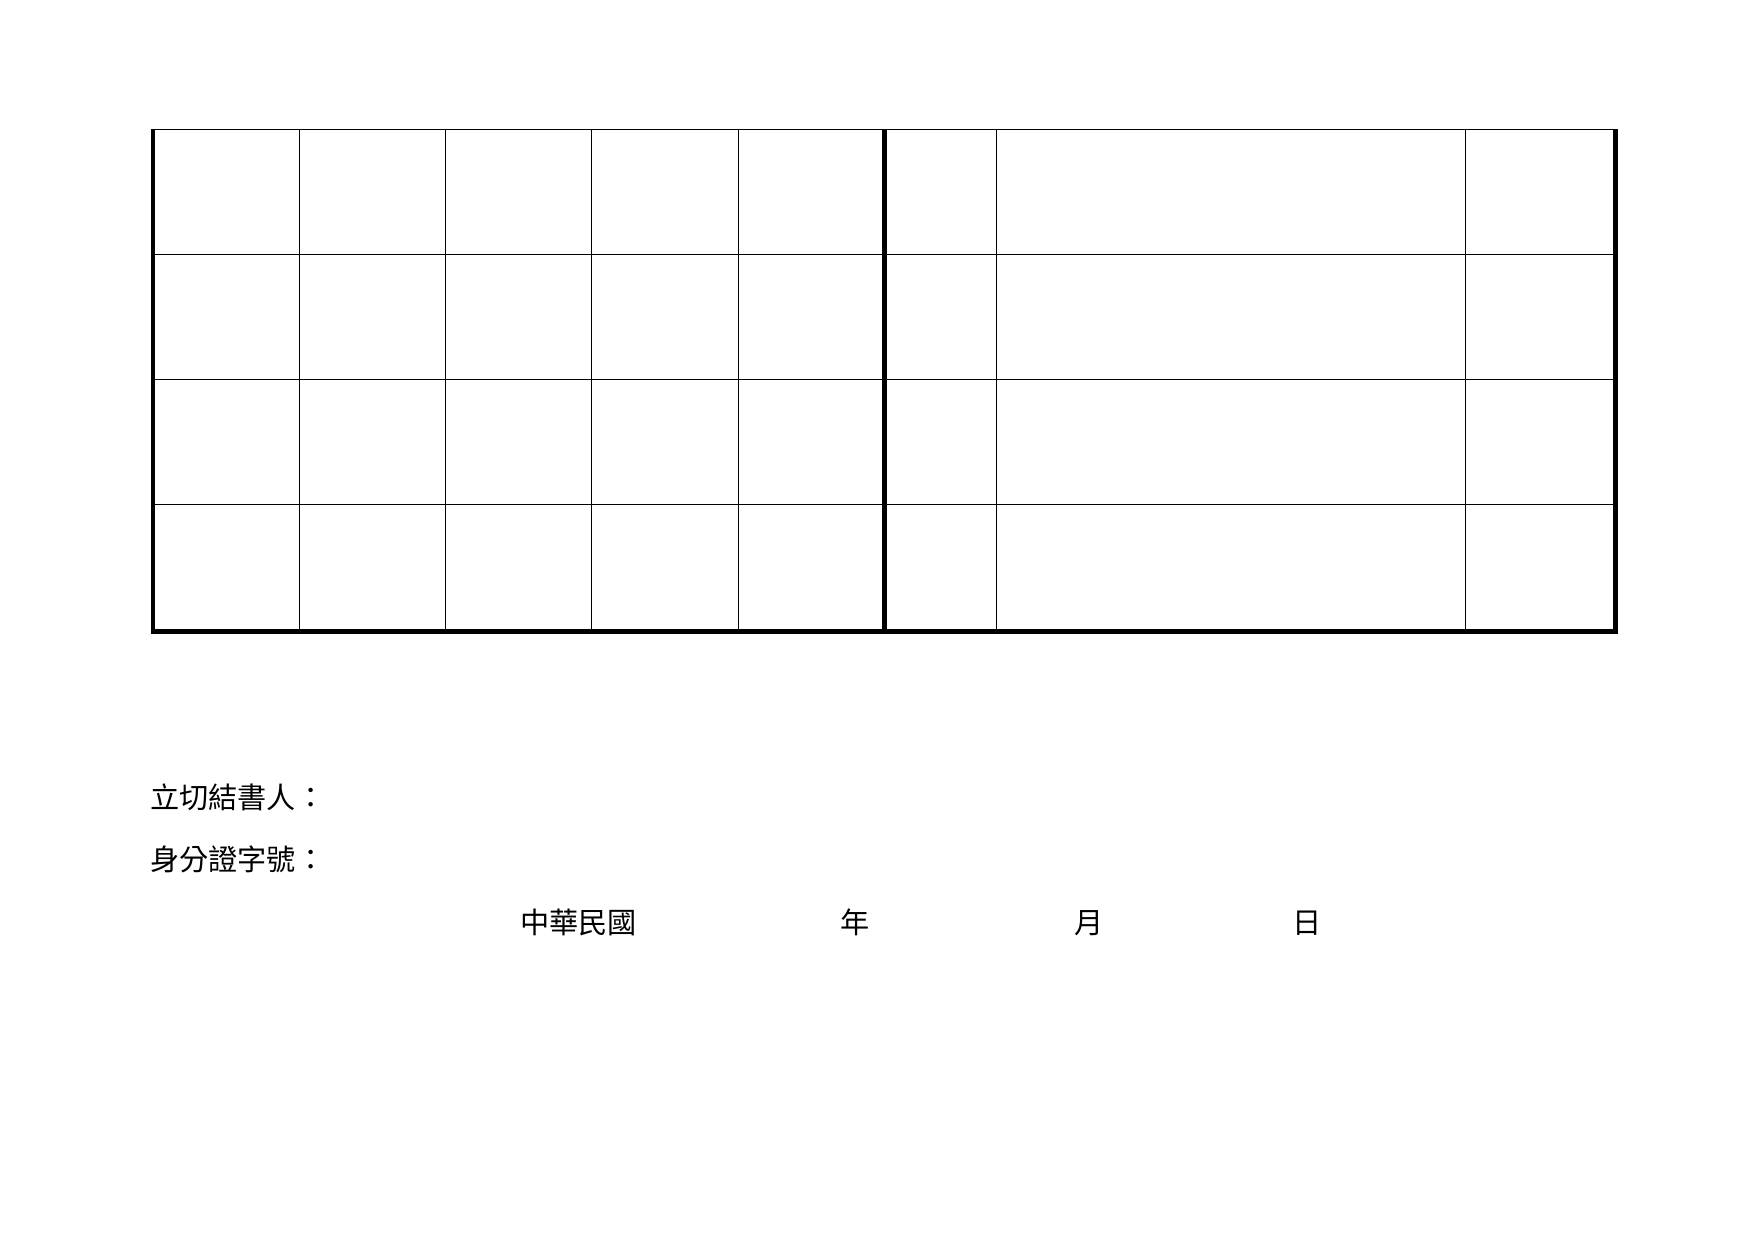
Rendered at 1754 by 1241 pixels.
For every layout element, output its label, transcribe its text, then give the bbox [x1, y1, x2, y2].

table_cell [887, 130, 996, 254]
table_cell [739, 505, 882, 629]
table_cell [997, 505, 1465, 629]
table_cell [300, 130, 445, 254]
table_cell [887, 255, 996, 379]
table_cell [300, 380, 445, 504]
table_cell [155, 505, 299, 629]
table_cell [300, 255, 445, 379]
table_cell [592, 130, 738, 254]
table_cell [1466, 505, 1613, 629]
table_cell [155, 130, 299, 254]
text 立切結書人： [150, 754, 1604, 816]
table_cell [997, 130, 1465, 254]
table_cell [446, 380, 591, 504]
table_cell [997, 255, 1465, 379]
table_cell [739, 130, 882, 254]
table_cell [592, 255, 738, 379]
table_cell [155, 380, 299, 504]
table_cell [739, 255, 882, 379]
table_cell [1466, 255, 1613, 379]
table_cell [446, 255, 591, 379]
table_cell [300, 505, 445, 629]
table_cell [592, 505, 738, 629]
table_cell [739, 380, 882, 504]
text 身分證字號： [150, 816, 1604, 879]
table_cell [887, 380, 996, 504]
text 中華民國 年 月 日 [150, 879, 1604, 941]
table_cell [155, 255, 299, 379]
table_cell [1466, 130, 1613, 254]
table_cell [592, 380, 738, 504]
table_cell [997, 380, 1465, 504]
table_cell [1466, 380, 1613, 504]
table_cell [446, 505, 591, 629]
table_cell [887, 505, 996, 629]
table_cell [446, 130, 591, 254]
